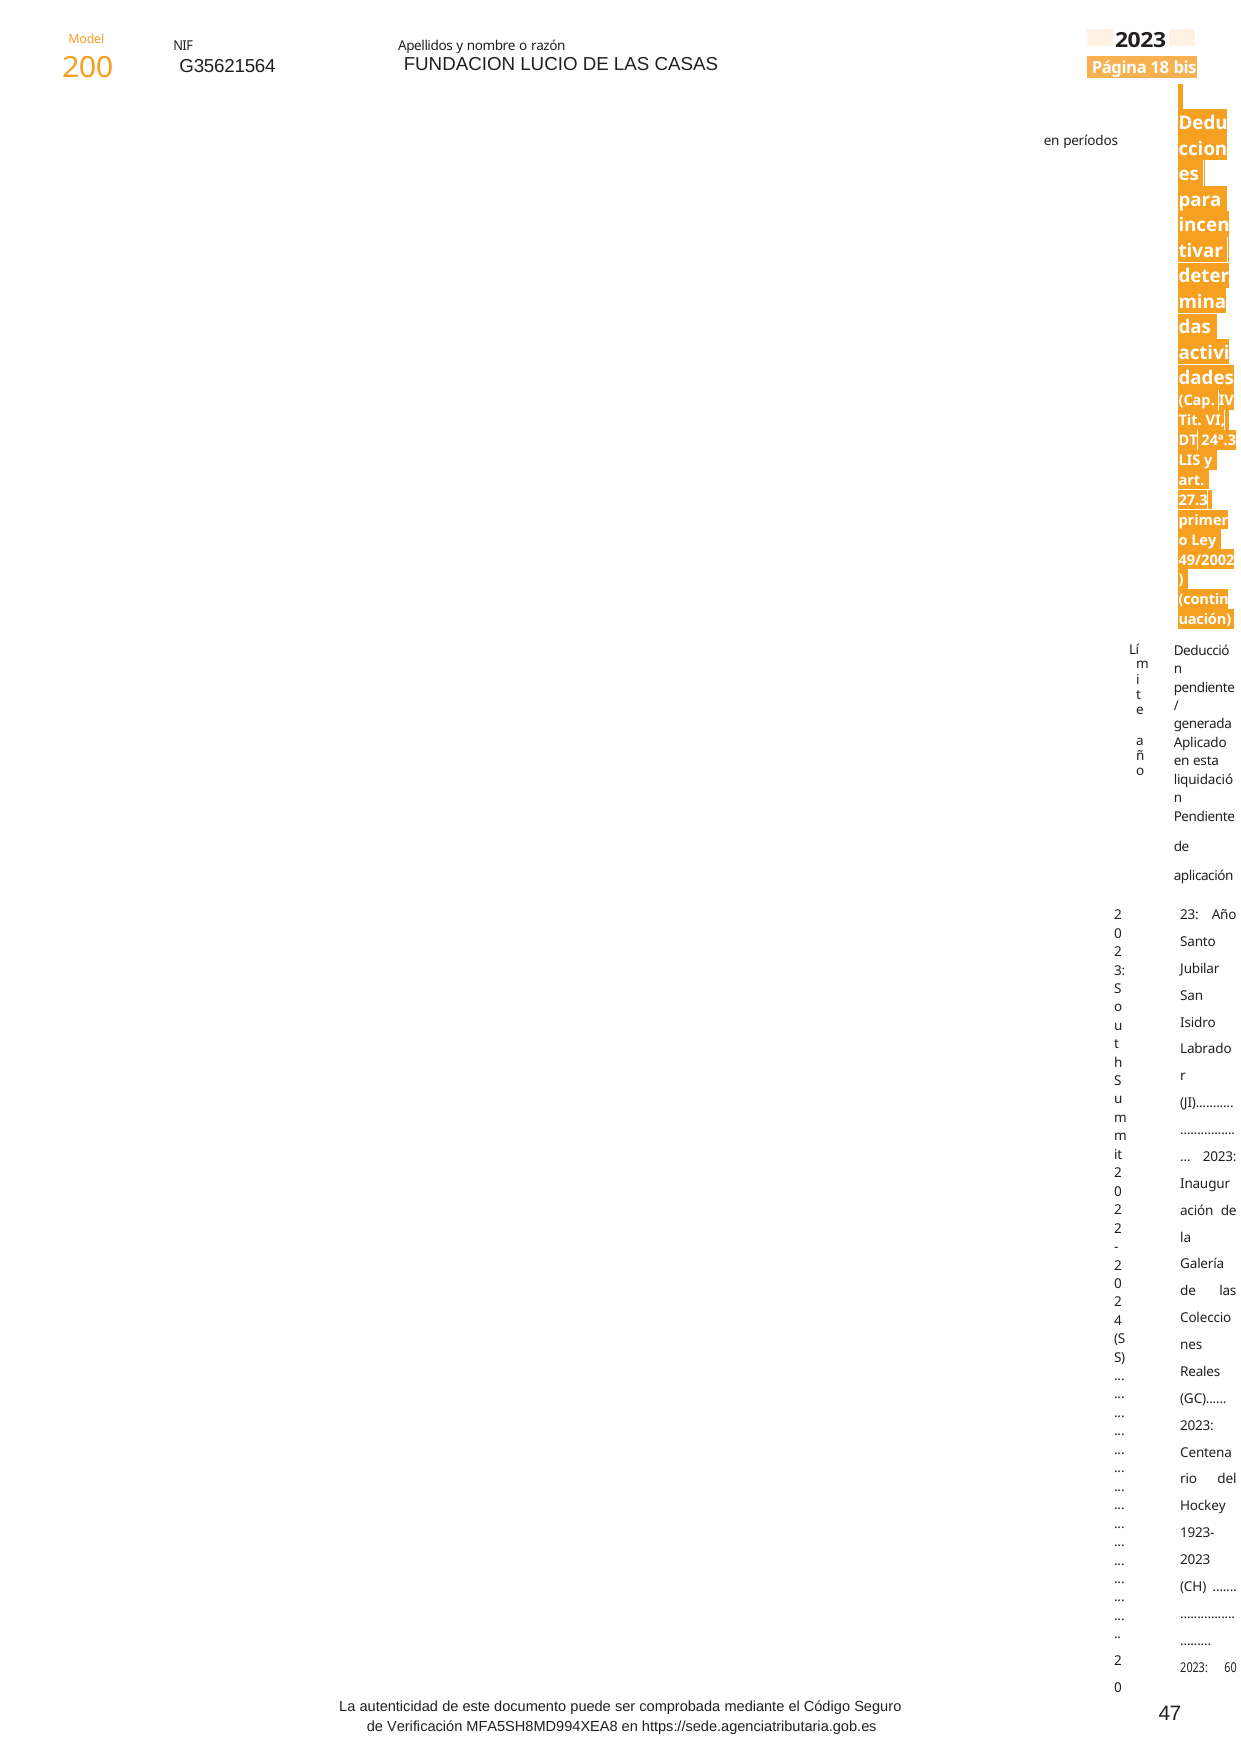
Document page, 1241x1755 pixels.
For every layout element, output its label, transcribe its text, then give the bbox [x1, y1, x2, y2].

text (art. 27.3 primero Ley 49/2002) (cont.) [61, 1481, 82, 1754]
text Deducciones para incentivar determinadas actividades (Cap. IV Tit. VI, DT 24ª.3 LIS y art. 27.3 primero Ley 49/2002) (continuación) [1178, 84, 1236, 629]
text 2023: Año Santo Jubilar San Isidro Labrador (JI).............................. 2023: Inauguración de la Galería de las Colecciones Reales (GC)...... 2023: Centenario del Hockey 1923-2023 (CH) ................................ [59, 1478, 82, 1754]
subtitle G35621564 FUNDACION LUCIO DE LAS CASAS [173, 53, 1060, 77]
text Deducción pendiente/ generada Aplicado en esta liquidación Pendiente de aplicación [1173, 641, 1236, 896]
text 2023: South Summit 2022-2024 (SS) ............................................ [1114, 905, 1126, 1643]
text en períodos futuros [1044, 131, 1154, 148]
text Límite año [1136, 642, 1140, 692]
text acontecimientos de excepcional interés público [49, 1429, 70, 1754]
subtitle Página 18 bis [1087, 56, 1236, 78]
text 2023: Año Santo Jubilar San Isidro Labrador (JI).............................. 2023: Inauguración de la Galería de las Colecciones Reales (GC)...... 2023: Centenario del Hockey 1923-2023 (CH) ................................ [1180, 905, 1236, 1649]
text 2023: Año Santo Jubilar San Isidro Labrador (JI).............................. 2023: Inauguración de la Galería de las Colecciones Reales (GC)...... 2023: Centenario del Hockey 1923-2023 (CH) ................................ [34, 1426, 70, 1754]
text Límite año [1136, 693, 1140, 779]
subtitle 200 [62, 46, 116, 86]
text Deducciones relativas a programas de apoyo a [36, 1432, 47, 1754]
